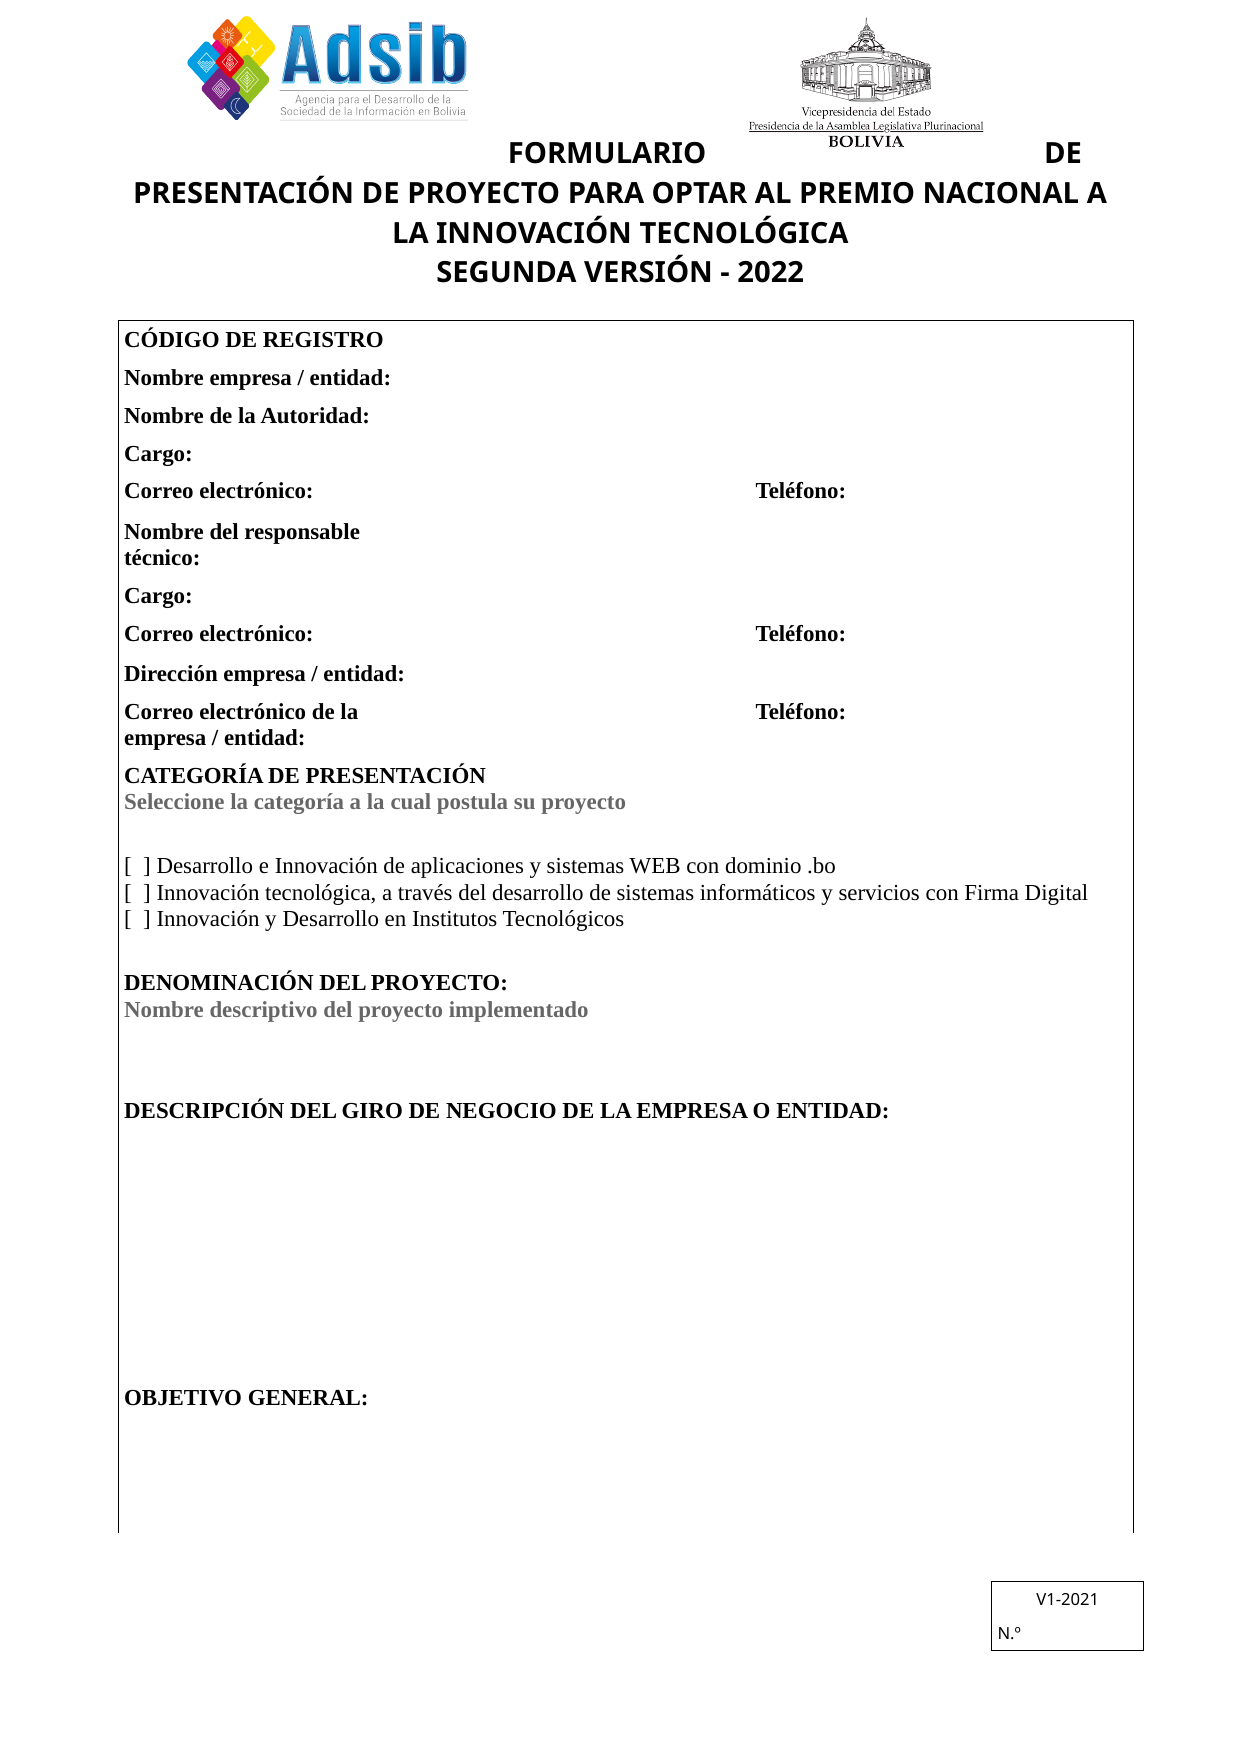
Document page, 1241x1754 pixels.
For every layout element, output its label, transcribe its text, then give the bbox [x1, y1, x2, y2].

table_cell Dirección empresa / entidad: [119, 654, 443, 692]
table_cell Correo electrónico: [119, 472, 443, 512]
table_cell [ ] Desarrollo e Innovación de aplicaciones y sistemas WEB con dominio .bo [ ] Innovación tecnológica, a través del desarrollo de sistemas informáticos y servicios con Firma Digital [ ] Innovación y Desarrollo en Institutos Tecnológicos [119, 820, 1133, 963]
table_cell [443, 614, 749, 654]
table_cell DESCRIPCIÓN DEL GIRO DE NEGOCIO DE LA EMPRESA O ENTIDAD: [119, 1092, 1133, 1130]
table_cell Cargo: [119, 576, 443, 614]
table_cell Nombre empresa / entidad: [119, 358, 443, 396]
table_cell [874, 614, 1133, 654]
table_cell DENOMINACIÓN DEL PROYECTO: Nombre descriptivo del proyecto implementado [119, 964, 1133, 1028]
table_cell [874, 692, 1133, 756]
table_cell Nombre de la Autoridad: [119, 396, 443, 434]
table_cell CATEGORÍA DE PRESENTACIÓN Seleccione la categoría a la cual postula su proyecto [119, 756, 1133, 820]
text SEGUNDA VERSIÓN - 2022 [118, 252, 1122, 291]
table_cell [443, 472, 749, 512]
table_cell [443, 692, 749, 756]
table_header [443, 321, 1133, 358]
table_cell [874, 472, 1133, 512]
table_cell [443, 434, 1133, 472]
table_cell [443, 358, 1133, 396]
table_header CÓDIGO DE REGISTRO [119, 321, 443, 358]
text FORMULARIO DE PRESENTACIÓN DE PROYECTO PARA OPTAR AL PREMIO NACIONAL A LA INNOVACIÓN TECNOLÓGICA [118, 132, 1122, 252]
table_cell Correo electrónico: [119, 614, 443, 654]
table_cell Teléfono: [750, 692, 874, 756]
table_cell [443, 576, 1133, 614]
table_cell Correo electrónico de la empresa / entidad: [119, 692, 443, 756]
table_cell Cargo: [119, 434, 443, 472]
table_cell [443, 512, 1133, 576]
table_cell [119, 1028, 1133, 1092]
table_cell [443, 396, 1133, 434]
table_cell [119, 1130, 1133, 1378]
table_cell Nombre del responsable técnico: [119, 512, 443, 576]
table_cell [443, 654, 1133, 692]
table_cell OBJETIVO GENERAL: [119, 1378, 1133, 1416]
table_cell Teléfono: [750, 614, 874, 654]
table_cell [119, 1416, 1133, 1533]
table_cell Teléfono: [750, 472, 874, 512]
